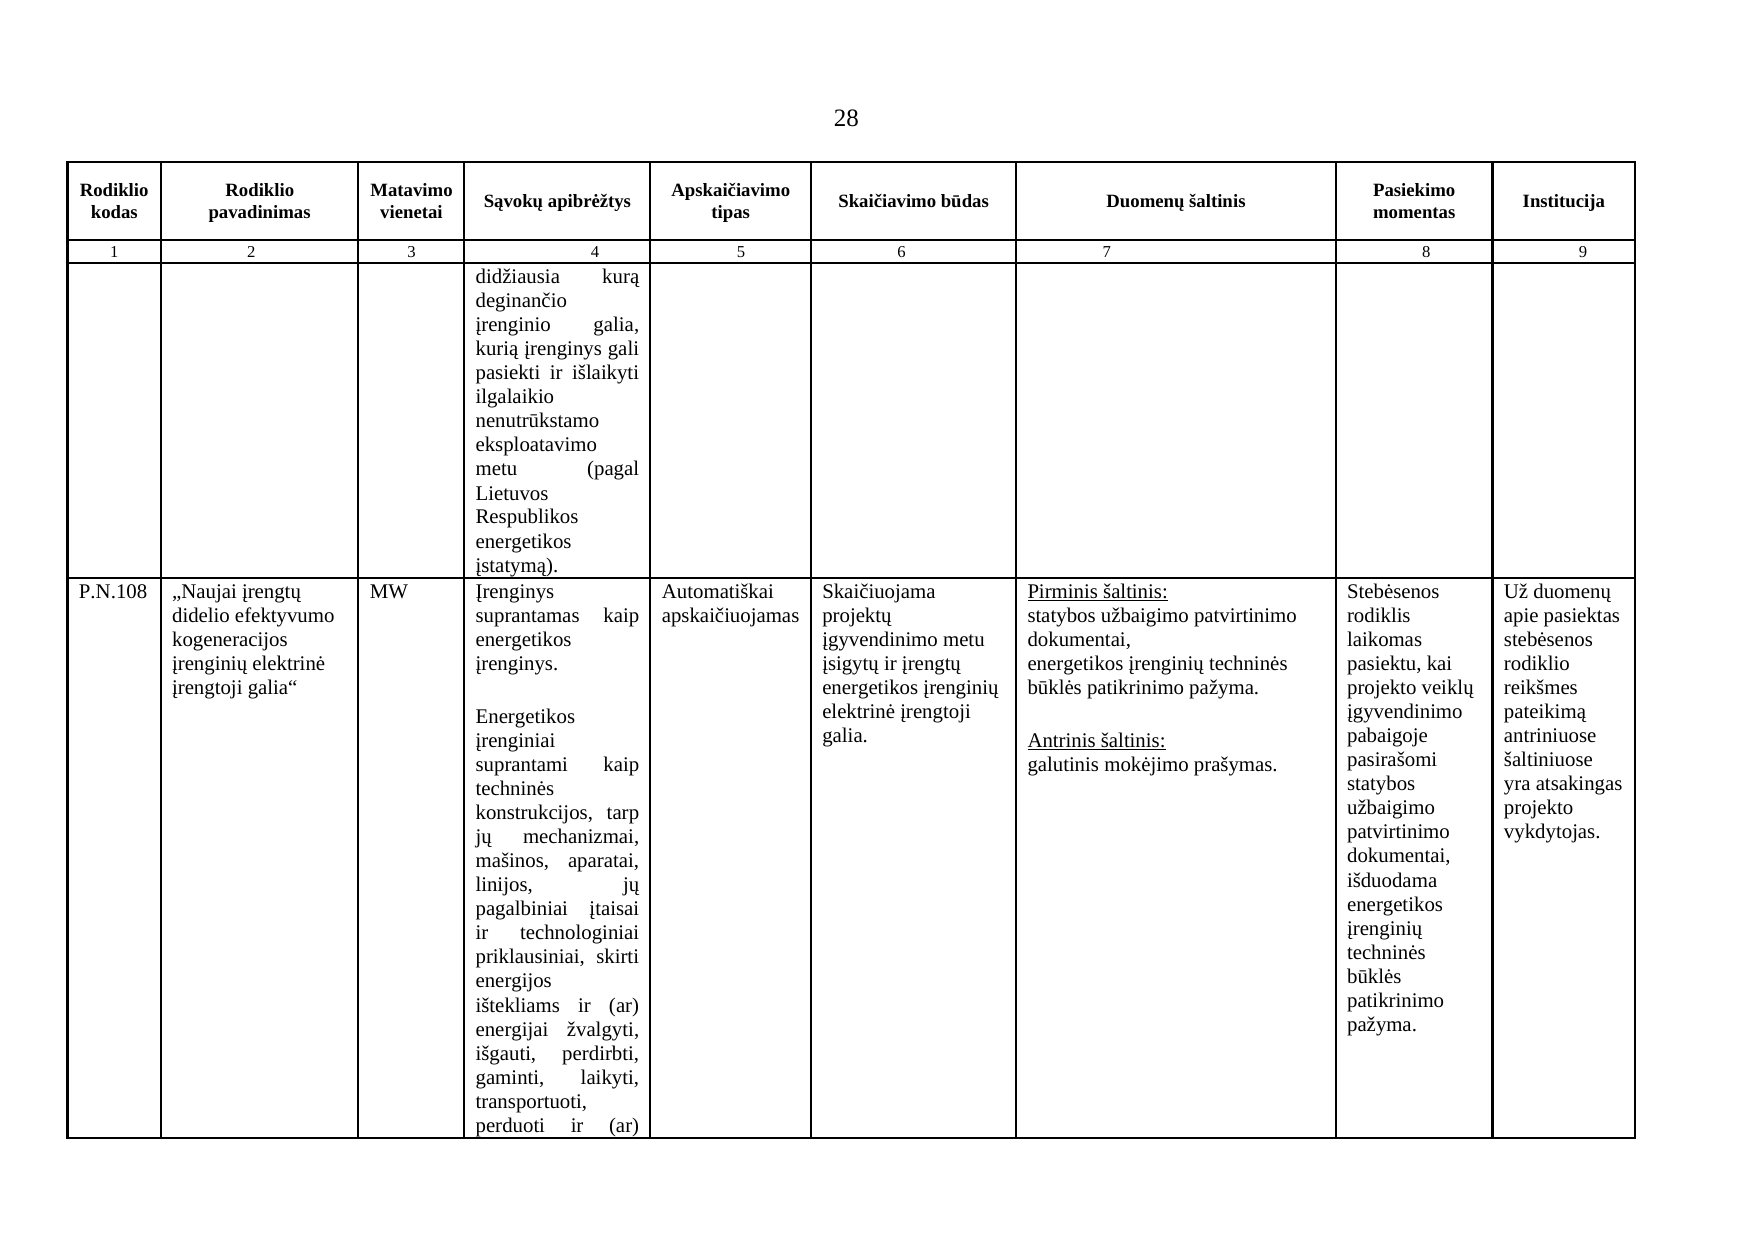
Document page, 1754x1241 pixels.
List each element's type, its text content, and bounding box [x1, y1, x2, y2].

table_cell didžiausia kurą deginančio įrenginio galia, kurią įrenginys gali pasiekti ir išlaikyti ilgalaikio nenutrūkstamo eksploatavimo metu (pagal Lietuvos Respublikos energetikos įstatymą). [465, 264, 649, 577]
table_header Apskaičiavimo tipas [651, 163, 810, 238]
table_cell Skaičiuojama projektų įgyvendinimo metu įsigytų ir įrengtų energetikos įrenginių elektrinė įrengtoji galia. [812, 579, 1015, 1137]
table_cell [1494, 264, 1634, 577]
table_cell [1017, 264, 1335, 577]
table_cell Pirminis šaltinis: statybos užbaigimo patvirtinimo dokumentai, energetikos įrenginių techninės būklės patikrinimo pažyma. Antrinis šaltinis: galutinis mokėjimo prašymas. [1017, 579, 1335, 1137]
table_cell 9 [1494, 241, 1634, 262]
table_cell Automatiškai apskaičiuojamas [651, 579, 810, 1137]
table_header Duomenų šaltinis [1017, 163, 1335, 238]
table_cell [69, 264, 160, 577]
table_header Skaičiavimo būdas [812, 163, 1015, 238]
table_header Sąvokų apibrėžtys [465, 163, 649, 238]
table_cell [1337, 264, 1491, 577]
table_cell „Naujai įrengtų didelio efektyvumo kogeneracijos įrenginių elektrinė įrengtoji galia“ [162, 579, 357, 1137]
table_cell Įrenginys suprantamas kaip energetikos įrenginys. Energetikos įrenginiai suprantami kaip techninės konstrukcijos, tarp jų mechanizmai, mašinos, aparatai, linijos, jų pagalbiniai įtaisai ir technologiniai priklausiniai, skirti energijos ištekliams ir (ar) energijai žvalgyti, išgauti, perdirbti, gaminti, laikyti, transportuoti, perduoti ir (ar) [465, 579, 649, 1137]
table_cell MW [359, 579, 463, 1137]
table_cell 3 [359, 241, 463, 262]
table_cell 7 [1017, 241, 1335, 262]
table_cell Stebėsenos rodiklis laikomas pasiektu, kai projekto veiklų įgyvendinimo pabaigoje pasirašomi statybos užbaigimo patvirtinimo dokumentai, išduodama energetikos įrenginių techninės būklės patikrinimo pažyma. [1337, 579, 1491, 1137]
table_cell [651, 264, 810, 577]
table_cell 2 [162, 241, 357, 262]
table_cell 5 [651, 241, 810, 262]
table_cell Už duomenų apie pasiektas stebėsenos rodiklio reikšmes pateikimą antriniuose šaltiniuose yra atsakingas projekto vykdytojas. [1494, 579, 1634, 1137]
table_cell 6 [812, 241, 1015, 262]
table_header Pasiekimo momentas [1337, 163, 1491, 238]
table_cell [359, 264, 463, 577]
table_cell [162, 264, 357, 577]
table_cell [812, 264, 1015, 577]
table_cell P.N.108 [69, 579, 160, 1137]
table_cell 8 [1337, 241, 1491, 262]
table_header Rodiklio kodas [69, 163, 160, 238]
table_cell 1 [69, 241, 160, 262]
table_cell 4 [465, 241, 649, 262]
table_header Matavimo vienetai [359, 163, 463, 238]
table_header Rodiklio pavadinimas [162, 163, 357, 238]
table_header Institucija [1494, 163, 1634, 238]
